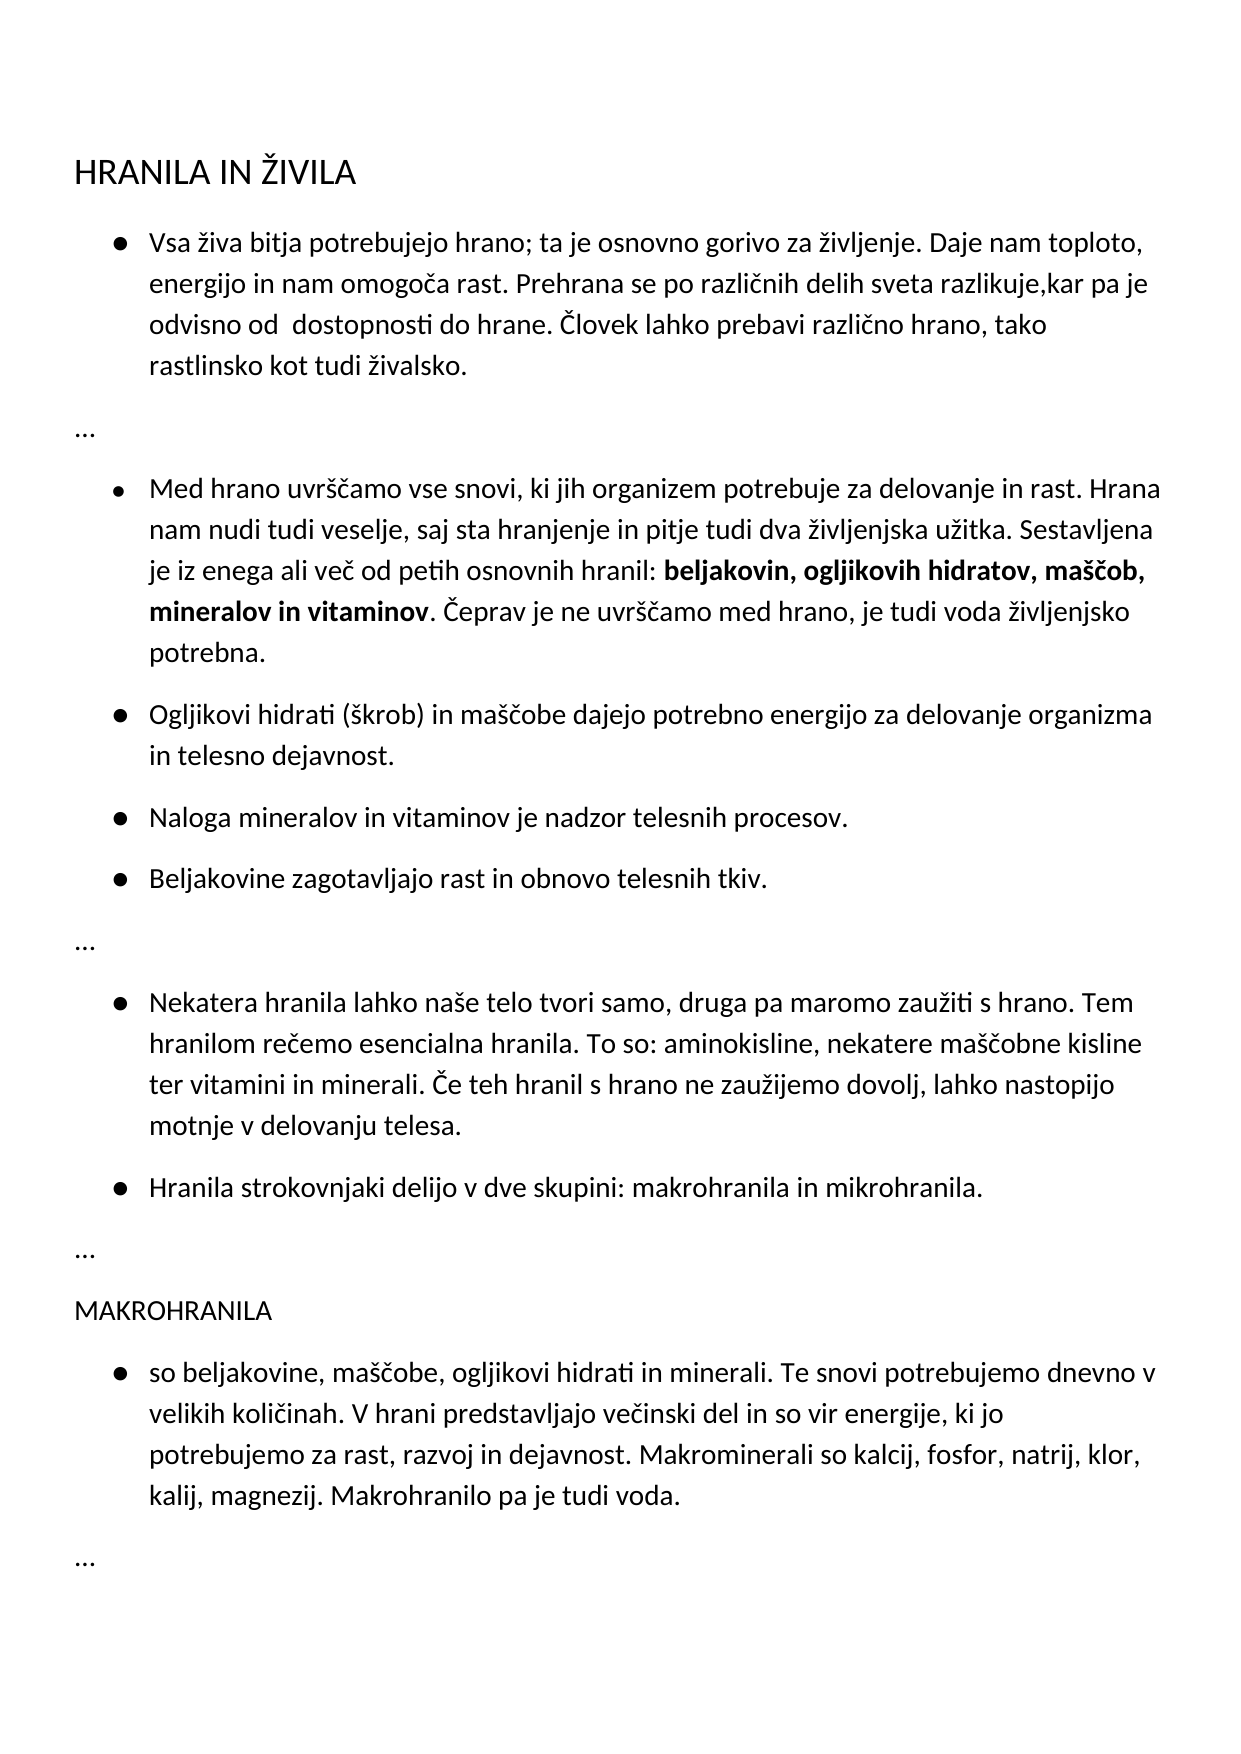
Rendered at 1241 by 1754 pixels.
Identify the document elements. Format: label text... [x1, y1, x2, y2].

list Nekatera hranila lahko naše telo tvori samo, druga pa maromo zaužiti s hrano. Tem hranilom rečemo esencialna hranila. To so: aminokisline, nekatere maščobne kisline ter vitamini in minerali. Če teh hranil s hrano ne zaužijemo dovolj, lahko nastopijo motnje v delovanju telesa. [111, 984, 1167, 1142]
list Med hrano uvrščamo vse snovi, ki jih organizem potrebuje za delovanje in rast. Hrana nam nudi tudi veselje, saj sta hranjenje in pitje tudi dva življenjska užitka. Sestavljena je iz enega ali več od petih osnovnih hranil: beljakovin, ogljikovih hidratov, maščob, mineralov in vitaminov. Čeprav je ne uvrščamo med hrano, je tudi voda življenjsko potrebna. [111, 471, 1167, 670]
list Ogljikovi hidrati (škrob) in maščobe dajejo potrebno energijo za delovanje organizma in telesno dejavnost. [111, 696, 1167, 773]
list so beljakovine, maščobe, ogljikovi hidrati in minerali. Te snovi potrebujemo dnevno v velikih količinah. V hrani predstavljajo večinski del in so vir energije, ki jo potrebujemo za rast, razvoj in dejavnost. Makrominerali so kalcij, fosfor, natrij, klor, kalij, magnezij. Makrohranilo pa je tudi voda. [111, 1354, 1167, 1512]
text ... [74, 409, 1167, 444]
text ... [74, 1230, 1167, 1266]
text ... [74, 1538, 1167, 1574]
text HRANILA IN ŽIVILA [0, 148, 1240, 193]
text MAKROHRANILA [74, 1292, 1167, 1328]
text ... [74, 922, 1167, 958]
list Vsa živa bitja potrebujejo hrano; ta je osnovno gorivo za življenje. Daje nam toploto, energijo in nam omogoča rast. Prehrana se po različnih delih sveta razlikuje,kar pa je odvisno od dostopnosti do hrane. Človek lahko prebavi različno hrano, tako rastlinsko kot tudi živalsko. [111, 224, 1167, 383]
list Naloga mineralov in vitaminov je nadzor telesnih procesov. [111, 799, 1167, 834]
list Hranila strokovnjaki delijo v dve skupini: makrohranila in mikrohranila. [111, 1169, 1167, 1204]
list Beljakovine zagotavljajo rast in obnovo telesnih tkiv. [111, 861, 1167, 896]
